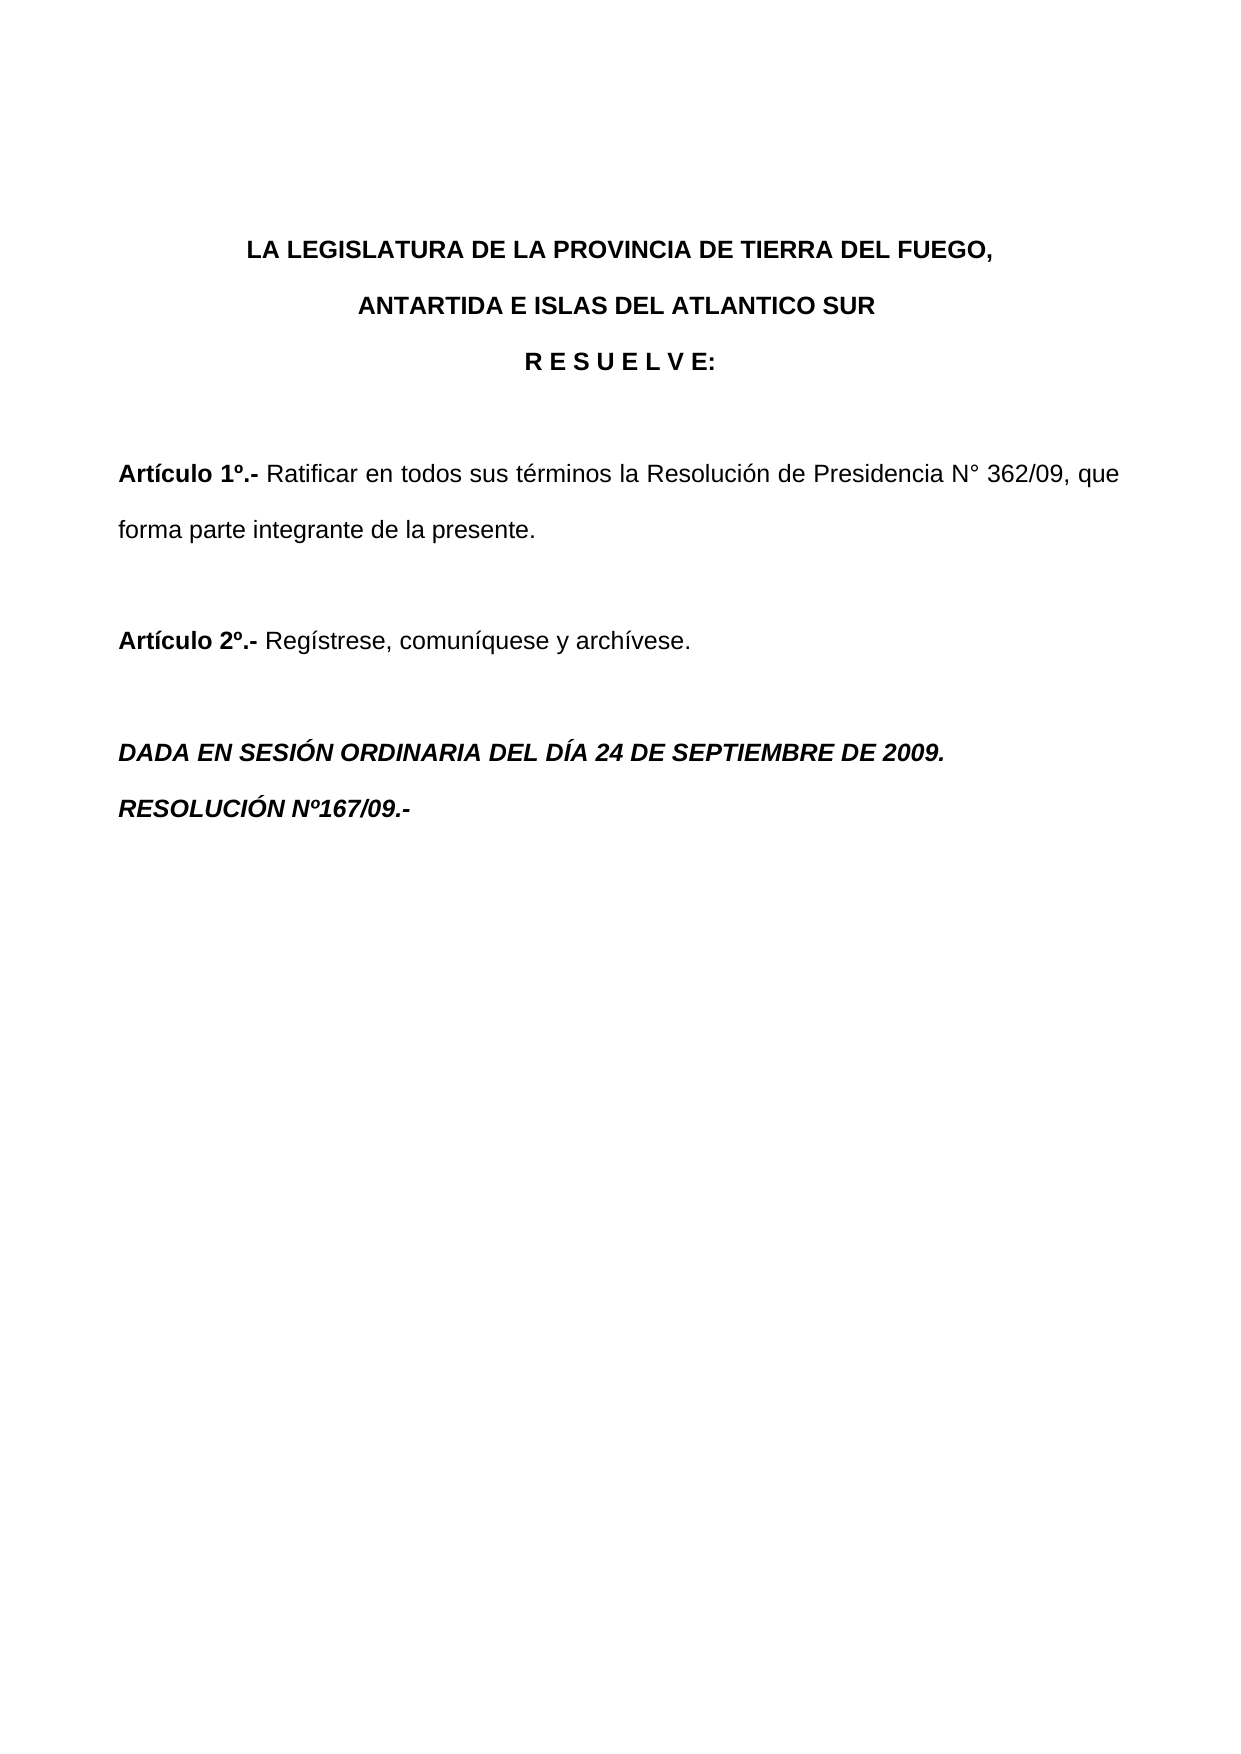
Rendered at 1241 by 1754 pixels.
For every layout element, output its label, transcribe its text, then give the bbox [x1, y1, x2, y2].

text Artículo 1º.- Ratificar en todos sus términos la Resolución de Presidencia N° 362/09, que forma parte integrante de la presente. [118, 459, 1122, 543]
text DADA EN SESIÓN ORDINARIA DEL DÍA 24 DE SEPTIEMBRE DE 2009. [118, 739, 1122, 767]
text ANTARTIDA E ISLAS DEL ATLANTICO SUR [118, 292, 1122, 320]
text LA LEGISLATURA DE LA PROVINCIA DE TIERRA DEL FUEGO, [118, 236, 1122, 264]
text RESOLUCIÓN Nº167/09.- [118, 794, 1122, 822]
text R E S U E L V E: [118, 348, 1122, 376]
text Artículo 2º.- Regístrese, comuníquese y archívese. [118, 627, 1122, 655]
